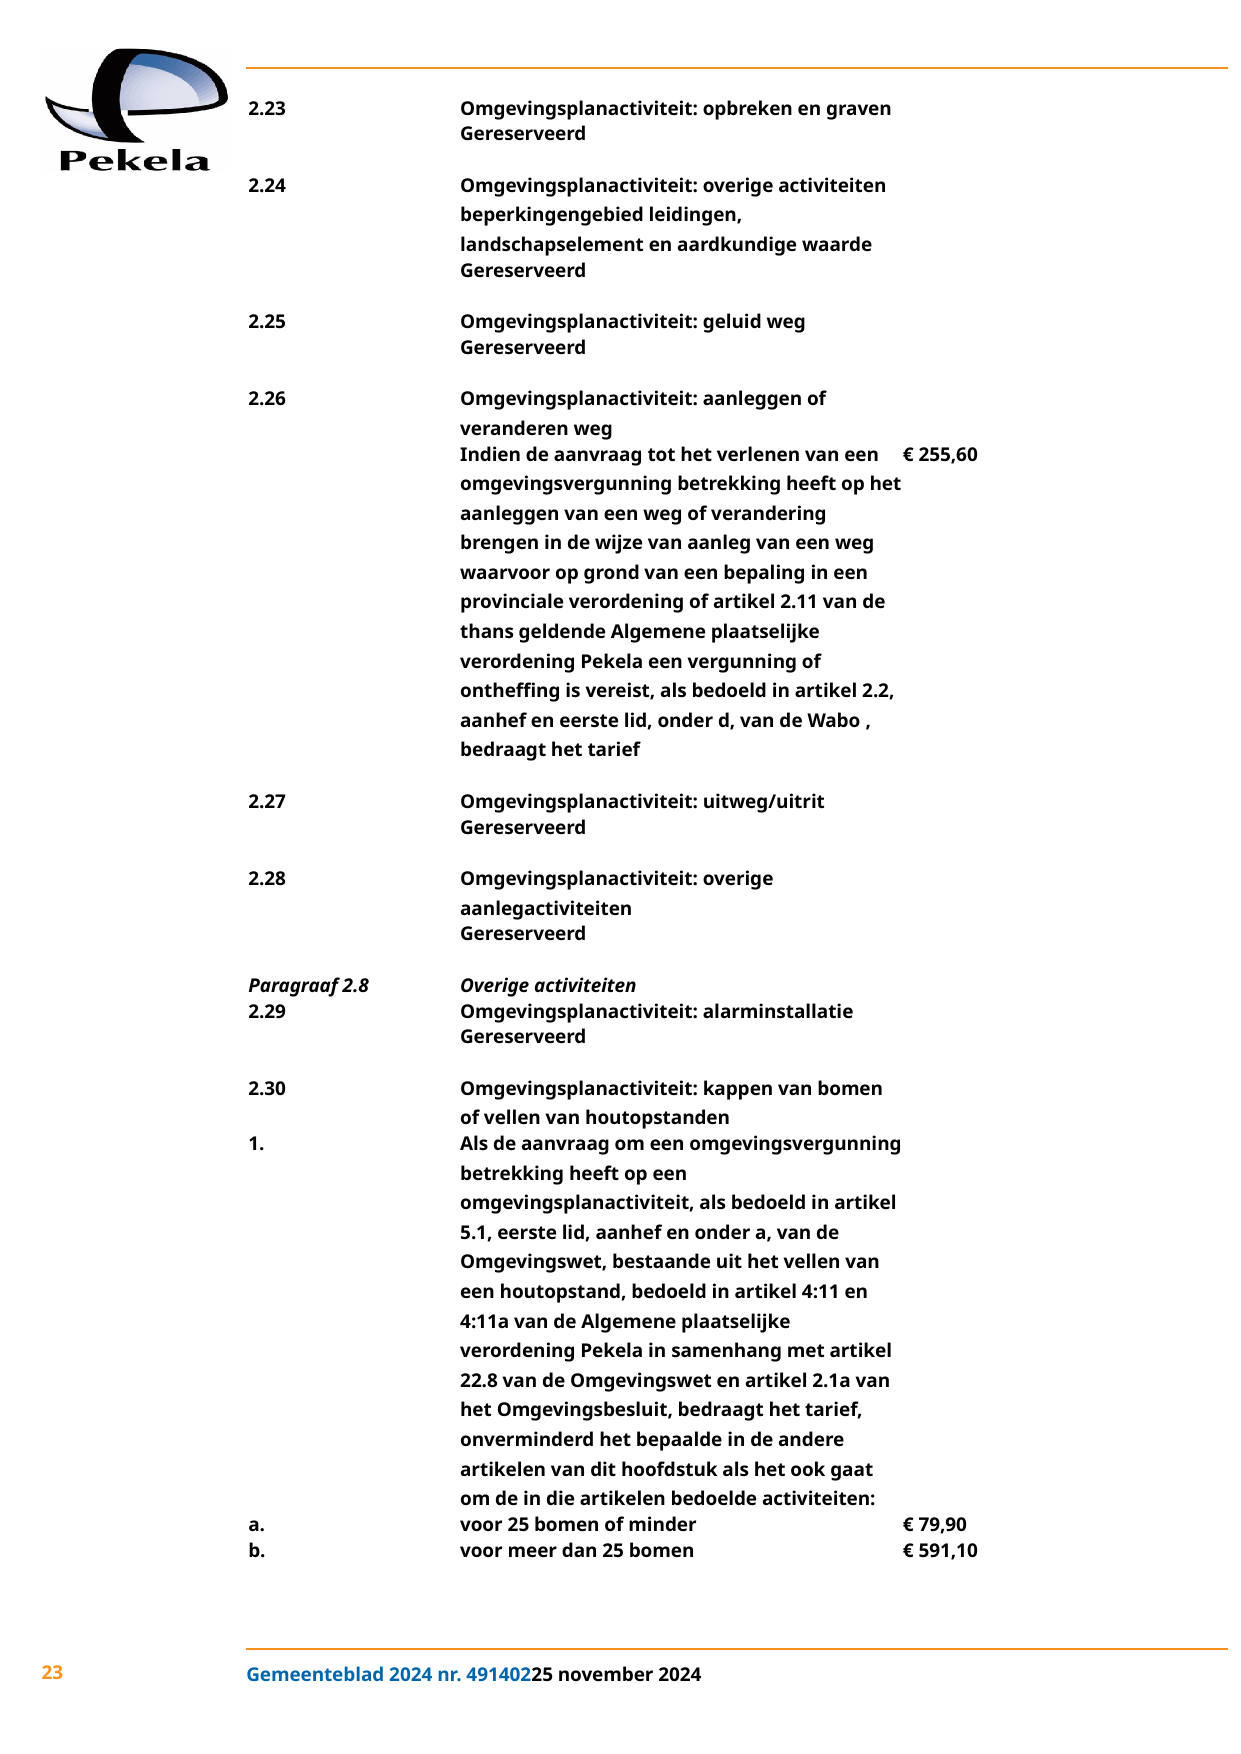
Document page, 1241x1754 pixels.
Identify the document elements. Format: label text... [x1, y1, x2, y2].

table_cell [248, 921, 460, 946]
table_cell [460, 1049, 903, 1075]
table_cell [903, 946, 1152, 972]
table_cell € 255,60 [903, 441, 1152, 762]
table_cell [903, 1563, 1152, 1588]
table_cell [903, 1130, 1152, 1511]
table_cell [903, 146, 1152, 172]
table_cell [903, 283, 1152, 308]
table_cell [903, 921, 1152, 946]
table_cell [248, 334, 460, 360]
table_cell [248, 814, 460, 839]
table_cell [248, 1049, 460, 1075]
table_cell Gereserveerd [460, 1024, 903, 1049]
table_cell 2.26 [248, 386, 460, 441]
table_cell Omgevingsplanactiviteit: alarminstallatie [460, 998, 903, 1023]
table_cell [460, 283, 903, 308]
table_cell [903, 95, 1152, 121]
table_cell 2.23 [248, 95, 460, 121]
table_cell [248, 946, 460, 972]
table_cell [248, 257, 460, 283]
table_cell Gereserveerd [460, 814, 903, 839]
table_cell [248, 441, 460, 762]
table_cell [903, 1075, 1152, 1130]
table_cell b. [248, 1537, 460, 1562]
table_cell [460, 146, 903, 172]
table_cell Gereserveerd [460, 257, 903, 283]
table_cell 2.25 [248, 308, 460, 334]
table_cell Als de aanvraag om een omgevingsvergunning betrekking heeft op een omgevingsplanactiviteit, als bedoeld in artikel 5.1, eerste lid, aanhef en onder a, van de Omgevingswet, bestaande uit het vellen van een houtopstand, bedoeld in artikel 4:11 en 4:11a van de Algemene plaatselijke verordening Pekela in samenhang met artikel 22.8 van de Omgevingswet en artikel 2.1a van het Omgevingsbesluit, bedraagt het tarief, onverminderd het bepaalde in de andere artikelen van dit hoofdstuk als het ook gaat om de in die artikelen bedoelde activiteiten: [460, 1130, 903, 1511]
table_cell € 79,90 [903, 1511, 1152, 1537]
table_cell [903, 998, 1152, 1023]
table_cell [903, 1049, 1152, 1075]
table_cell Omgevingsplanactiviteit: uitweg/uitrit [460, 788, 903, 814]
table_cell [248, 121, 460, 146]
table_cell [248, 1563, 460, 1588]
table_cell Omgevingsplanactiviteit: geluid weg [460, 308, 903, 334]
table_cell Omgevingsplanactiviteit: kappen van bomen of vellen van houtopstanden [460, 1075, 903, 1130]
table_cell Gereserveerd [460, 921, 903, 946]
table_cell [248, 763, 460, 788]
table_cell Omgevingsplanactiviteit: opbreken en graven [460, 95, 903, 121]
table_cell [903, 172, 1152, 257]
table_cell [903, 360, 1152, 386]
table_cell Gereserveerd [460, 334, 903, 360]
table_cell [248, 1024, 460, 1049]
table_cell Omgevingsplanactiviteit: overige activiteiten beperkingengebied leidingen, landschapselement en aardkundige waarde [460, 172, 903, 257]
table_cell voor 25 bomen of minder [460, 1511, 903, 1537]
table_cell [460, 1563, 903, 1588]
table_cell [248, 360, 460, 386]
table_cell [903, 334, 1152, 360]
table_cell Omgevingsplanactiviteit: overige aanlegactiviteiten [460, 865, 903, 921]
table_cell 2.27 [248, 788, 460, 814]
table_cell [460, 946, 903, 972]
table_cell [460, 360, 903, 386]
table_cell 2.30 [248, 1075, 460, 1130]
table_cell [248, 146, 460, 172]
table_cell [903, 788, 1152, 814]
table_cell [248, 840, 460, 865]
table_cell [903, 814, 1152, 839]
table_cell [903, 1024, 1152, 1049]
table_cell [903, 308, 1152, 334]
table_cell Overige activiteiten [460, 972, 903, 998]
table_cell [903, 121, 1152, 146]
table_cell a. [248, 1511, 460, 1537]
table_cell [903, 865, 1152, 921]
table_cell [903, 972, 1152, 998]
table_cell 2.24 [248, 172, 460, 257]
table_cell € 591,10 [903, 1537, 1152, 1562]
table_cell 2.28 [248, 865, 460, 921]
table_cell Gereserveerd [460, 121, 903, 146]
table_cell Omgevingsplanactiviteit: aanleggen of veranderen weg [460, 386, 903, 441]
table_cell [903, 257, 1152, 283]
table_cell [460, 840, 903, 865]
table_cell [903, 840, 1152, 865]
table_cell [460, 763, 903, 788]
table_cell [248, 283, 460, 308]
table_cell 2.29 [248, 998, 460, 1023]
table_cell Indien de aanvraag tot het verlenen van een omgevingsvergunning betrekking heeft op het aanleggen van een weg of verandering brengen in de wijze van aanleg van een weg waarvoor op grond van een bepaling in een provinciale verordening of artikel 2.11 van de thans geldende Algemene plaatselijke verordening Pekela een vergunning of ontheffing is vereist, als bedoeld in artikel 2.2, aanhef en eerste lid, onder d, van de Wabo , bedraagt het tarief [460, 441, 903, 762]
table_cell [903, 763, 1152, 788]
table_cell [903, 386, 1152, 441]
table_cell voor meer dan 25 bomen [460, 1537, 903, 1562]
table_cell Paragraaf 2.8 [248, 972, 460, 998]
table_cell 1. [248, 1130, 460, 1511]
picture [41, 47, 231, 172]
